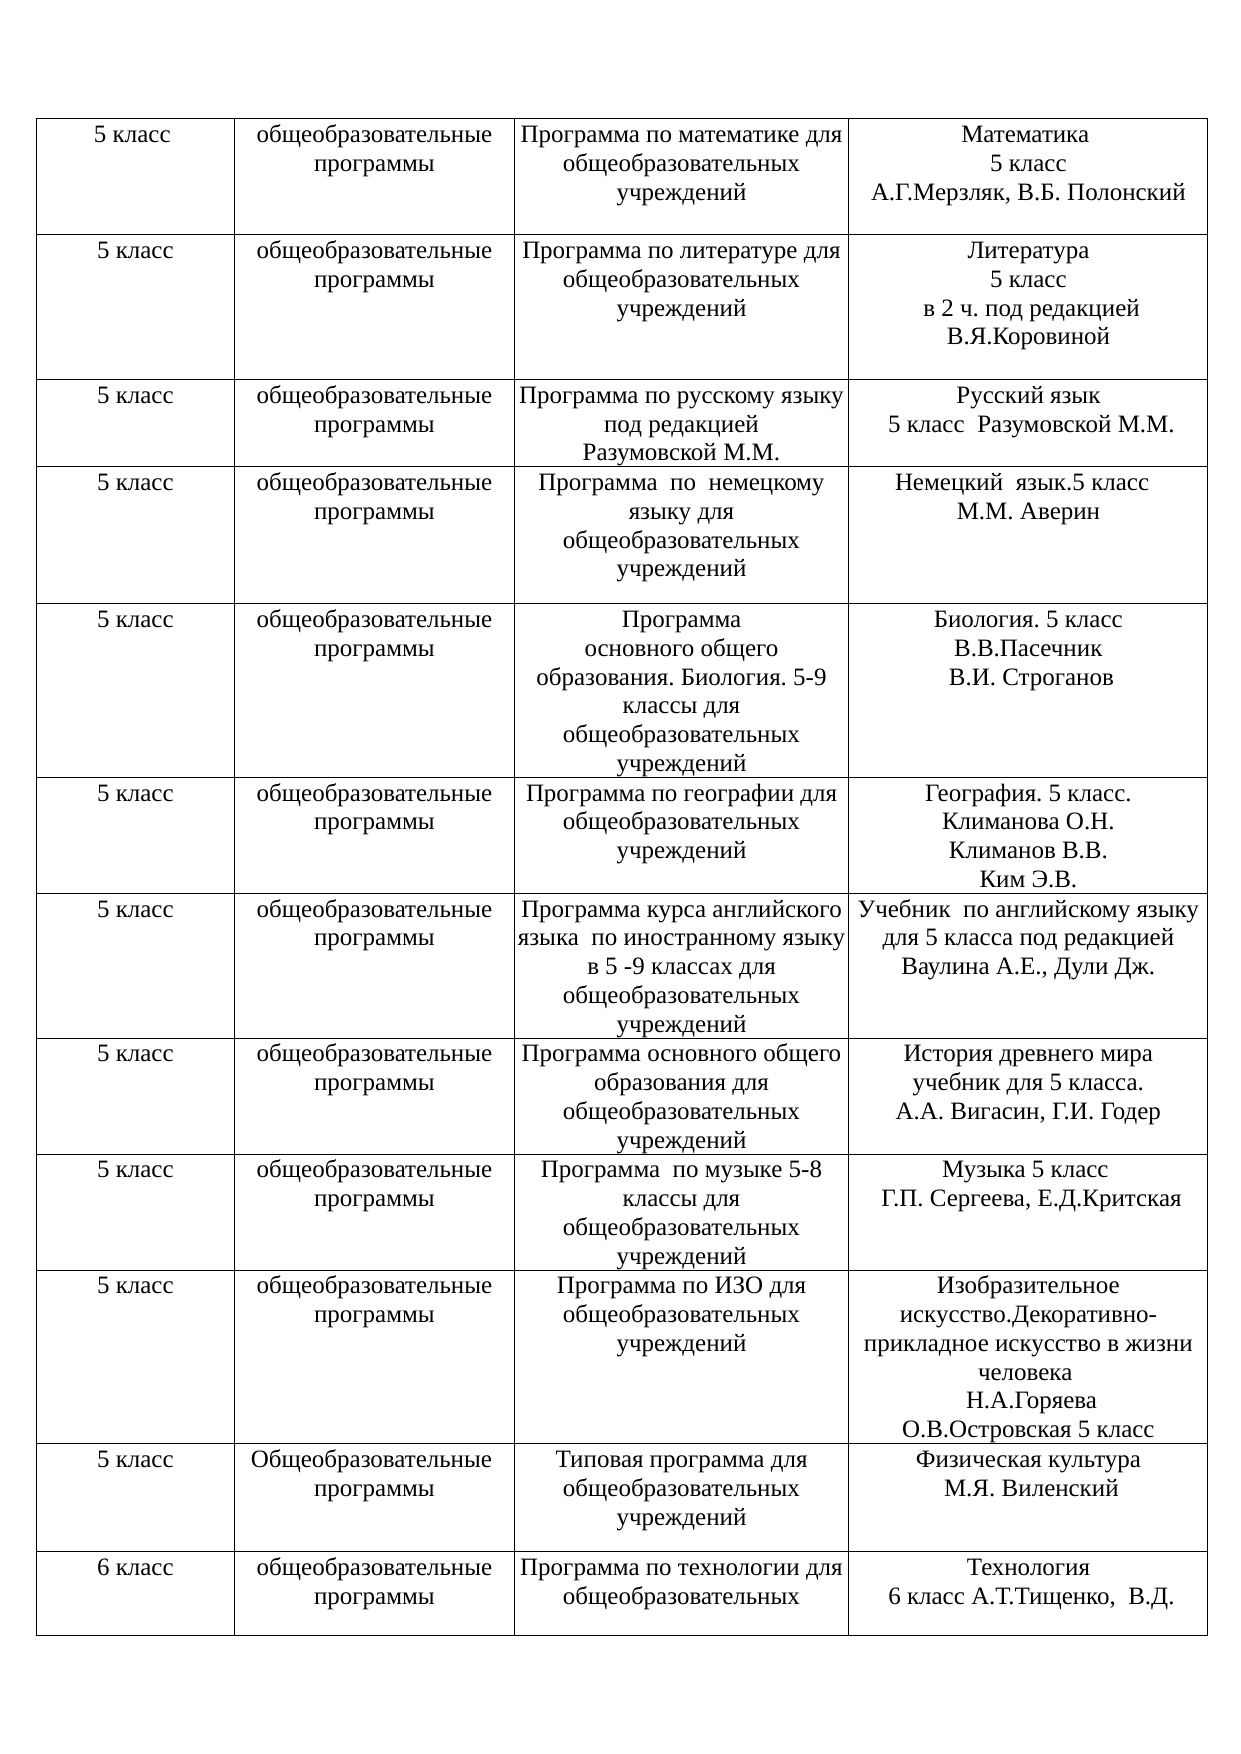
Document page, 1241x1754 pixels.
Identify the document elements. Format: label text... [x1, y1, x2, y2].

table_cell Немецкий язык.5 класс М.М. Аверин [849, 467, 1207, 603]
table_cell 6 класс [37, 1552, 234, 1635]
table_cell [1233, 1551, 1240, 1635]
table_cell [1208, 1443, 1230, 1551]
table_cell [1208, 1551, 1230, 1635]
table_cell [1208, 466, 1230, 603]
table_cell Учебник по английскому языку для 5 класса под редакцией Ваулина А.Е., Дули Дж. [849, 894, 1207, 1037]
table_cell [1233, 1154, 1240, 1269]
table_cell [28, 1038, 36, 1153]
table_cell [1208, 777, 1230, 893]
table_cell 5 класс [37, 235, 234, 379]
table_cell [28, 603, 36, 777]
table_cell [1208, 118, 1230, 234]
table_cell общеобразовательные программы [235, 380, 514, 466]
table_cell [1233, 118, 1240, 234]
table_cell общеобразовательные программы [235, 1271, 514, 1443]
table_cell История древнего мира учебник для 5 класса. А.А. Вигасин, Г.И. Годер [849, 1039, 1207, 1153]
table_cell [1208, 1038, 1230, 1153]
table_cell Технология 6 класс А.Т.Тищенко, В.Д. [849, 1552, 1207, 1635]
table_cell [28, 466, 36, 603]
table_cell общеобразовательные программы [235, 119, 514, 234]
table_cell Программа по географии для общеобразовательных учреждений [515, 778, 848, 893]
table_cell Программа основного общего образования для общеобразовательных учреждений [515, 1039, 848, 1153]
table_cell [1208, 893, 1230, 1037]
table_cell [1233, 1443, 1240, 1551]
table_cell Программа курса английского языка по иностранному языку в 5 -9 классах для общеобразовательных учреждений [515, 894, 848, 1037]
table_cell Программа по русскому языку под редакцией Разумовской М.М. [515, 380, 848, 466]
table_cell [1233, 1270, 1240, 1443]
table_cell 5 класс [37, 467, 234, 603]
table_cell 5 класс [37, 1444, 234, 1551]
table_cell [1208, 379, 1230, 466]
table_cell [1233, 893, 1240, 1037]
table_cell Русский язык 5 класс Разумовской М.М. [849, 380, 1207, 466]
table_cell Математика 5 класс А.Г.Мерзляк, В.Б. Полонский [849, 119, 1207, 234]
table_cell 5 класс [37, 1039, 234, 1153]
table_cell География. 5 класс. Климанова О.Н. Климанов В.В. Ким Э.В. [849, 778, 1207, 893]
table_cell [1208, 1270, 1230, 1443]
table_cell Программа по технологии для общеобразовательных [515, 1552, 848, 1635]
table_cell Литература 5 класс в 2 ч. под редакцией В.Я.Коровиной [849, 235, 1207, 379]
table_cell [28, 1443, 36, 1551]
table_cell общеобразовательные программы [235, 467, 514, 603]
table_cell Общеобразовательные программы [235, 1444, 514, 1551]
table_cell [1208, 603, 1230, 777]
table_cell [28, 379, 36, 466]
table_cell 5 класс [37, 778, 234, 893]
table_cell общеобразовательные программы [235, 604, 514, 777]
table_cell общеобразовательные программы [235, 235, 514, 379]
table_cell [1233, 234, 1240, 379]
table_cell [28, 1551, 36, 1635]
table_cell 5 класс [37, 894, 234, 1037]
table_cell [28, 777, 36, 893]
table_cell [1208, 1154, 1230, 1269]
table_cell Программа по ИЗО для общеобразовательных учреждений [515, 1271, 848, 1443]
table_cell [1233, 777, 1240, 893]
table_cell Программа основного общего образования. Биология. 5-9 классы для общеобразовательных учреждений [515, 604, 848, 777]
table_cell [28, 1154, 36, 1269]
table_cell 5 класс [37, 1271, 234, 1443]
table_cell [1208, 234, 1230, 379]
table_cell [1233, 379, 1240, 466]
table_cell [1233, 1038, 1240, 1153]
table_cell общеобразовательные программы [235, 778, 514, 893]
table_cell 5 класс [37, 604, 234, 777]
table_cell [28, 1270, 36, 1443]
table_cell общеобразовательные программы [235, 894, 514, 1037]
table_cell [1233, 603, 1240, 777]
table_cell общеобразовательные программы [235, 1155, 514, 1269]
table_cell Биология. 5 класс В.В.Пасечник В.И. Строганов [849, 604, 1207, 777]
table_cell [28, 118, 36, 234]
table_cell 5 класс [37, 119, 234, 234]
table_cell Программа по литературе для общеобразовательных учреждений [515, 235, 848, 379]
table_cell Программа по математике для общеобразовательных учреждений [515, 119, 848, 234]
table_cell [1233, 466, 1240, 603]
table_cell Музыка 5 класс Г.П. Сергеева, Е.Д.Критская [849, 1155, 1207, 1269]
table_cell [28, 893, 36, 1037]
table_cell 5 класс [37, 1155, 234, 1269]
table_cell Программа по музыке 5-8 классы для общеобразовательных учреждений [515, 1155, 848, 1269]
table_cell Программа по немецкому языку для общеобразовательных учреждений [515, 467, 848, 603]
table_cell общеобразовательные программы [235, 1552, 514, 1635]
table_cell Изобразительное искусство.Декоративно-прикладное искусство в жизни человека Н.А.Горяева О.В.Островская 5 класс [849, 1271, 1207, 1443]
table_cell общеобразовательные программы [235, 1039, 514, 1153]
table_cell [28, 234, 36, 379]
table_cell Физическая культура М.Я. Виленский [849, 1444, 1207, 1551]
table_cell 5 класс [37, 380, 234, 466]
table_cell Типовая программа для общеобразовательных учреждений [515, 1444, 848, 1551]
